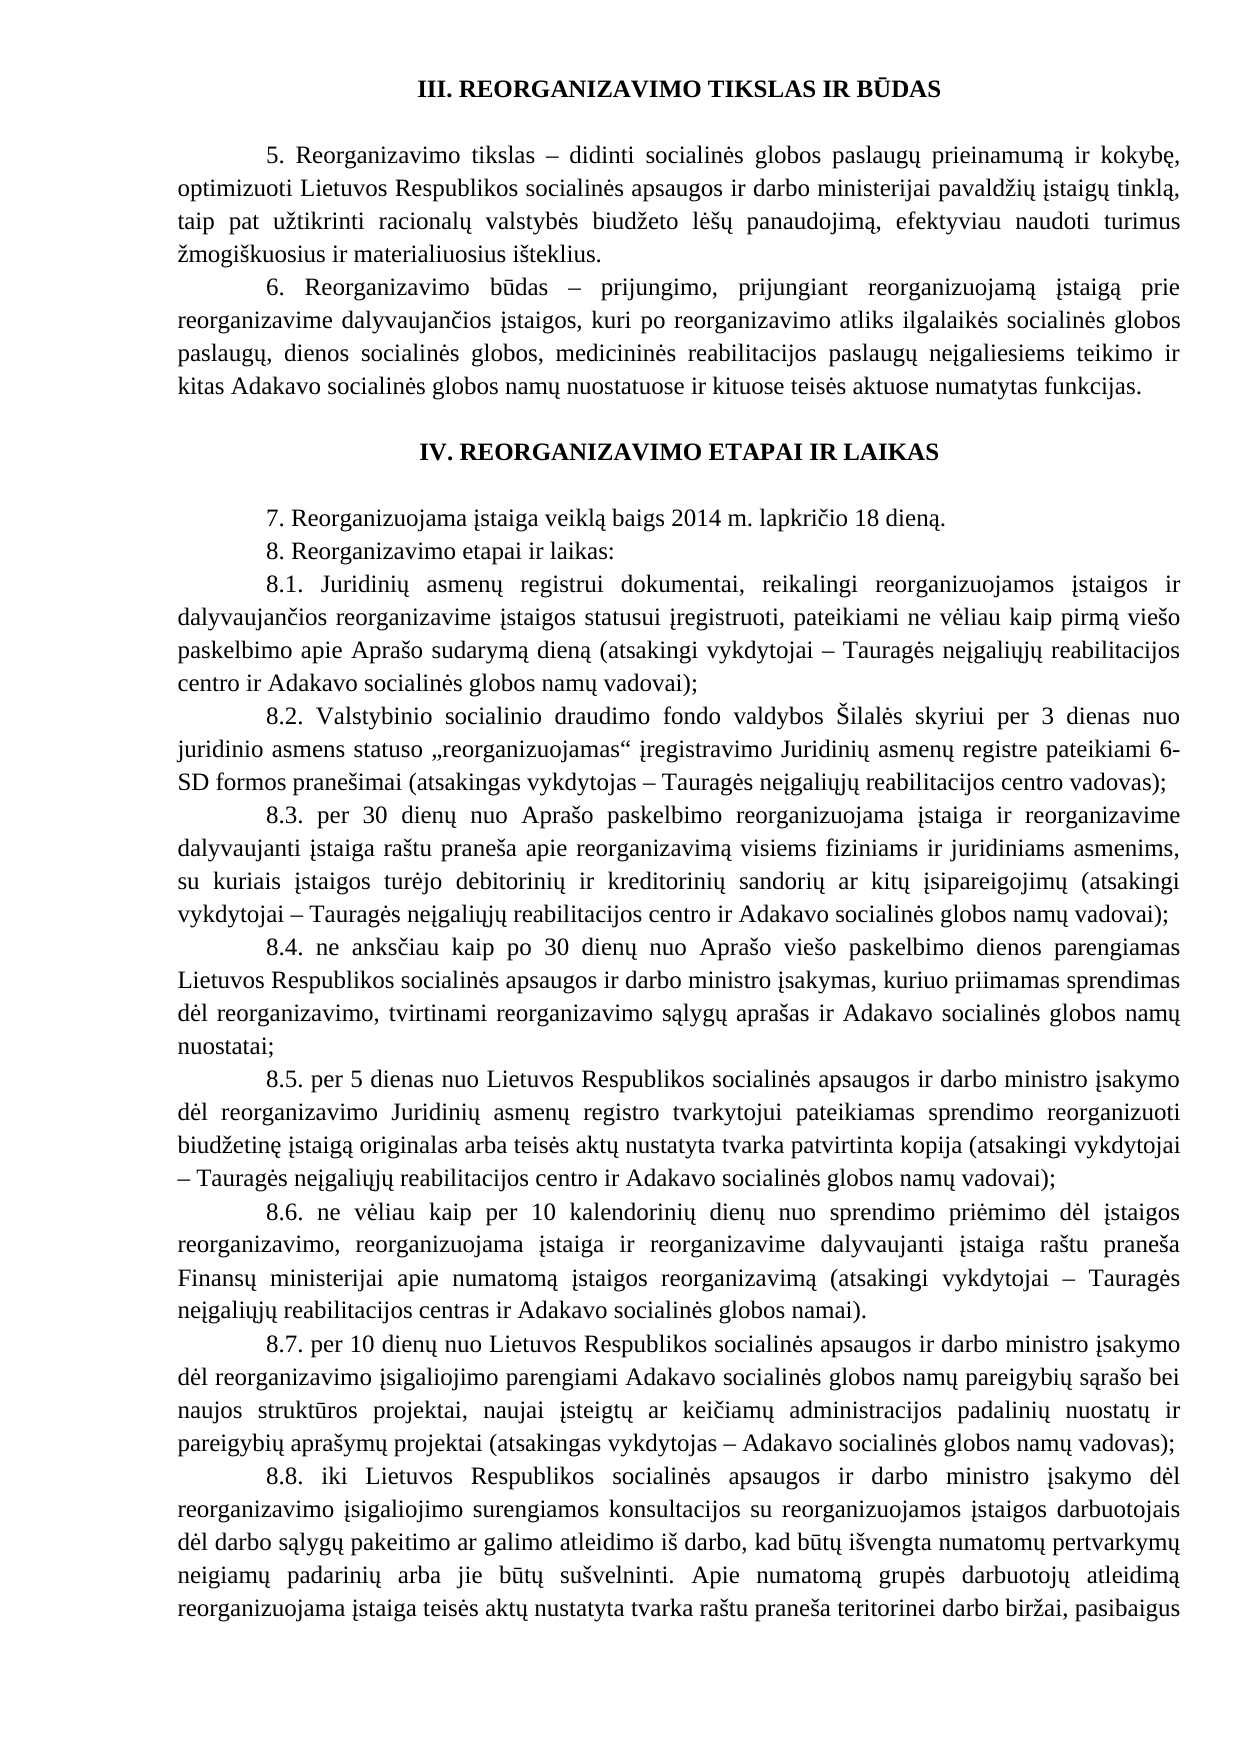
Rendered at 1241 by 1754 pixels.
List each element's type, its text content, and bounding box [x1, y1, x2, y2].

text 8.5. per 5 dienas nuo Lietuvos Respublikos socialinės apsaugos ir darbo ministro įsakymo dėl reorganizavimo Juridinių asmenų registro tvarkytojui pateikiamas sprendimo reorganizuoti biudžetinę įstaigą originalas arba teisės aktų nustatyta tvarka patvirtinta kopija (atsakingi vykdytojai – Tauragės neįgaliųjų reabilitacijos centro ir Adakavo socialinės globos namų vadovai); [177, 1064, 1181, 1192]
text 8.6. ne vėliau kaip per 10 kalendorinių dienų nuo sprendimo priėmimo dėl įstaigos reorganizavimo, reorganizuojama įstaiga ir reorganizavime dalyvaujanti įstaiga raštu praneša Finansų ministerijai apie numatomą įstaigos reorganizavimą (atsakingi vykdytojai – Tauragės neįgaliųjų reabilitacijos centras ir Adakavo socialinės globos namai). [177, 1197, 1181, 1324]
text 8.7. per 10 dienų nuo Lietuvos Respublikos socialinės apsaugos ir darbo ministro įsakymo dėl reorganizavimo įsigaliojimo parengiami Adakavo socialinės globos namų pareigybių sąrašo bei naujos struktūros projektai, naujai įsteigtų ar keičiamų administracijos padalinių nuostatų ir pareigybių aprašymų projektai (atsakingas vykdytojas – Adakavo socialinės globos namų vadovas); [177, 1329, 1181, 1456]
text 7. Reorganizuojama įstaiga veiklą baigs 2014 m. lapkričio 18 dieną. [177, 503, 1181, 532]
text 6. Reorganizavimo būdas – prijungimo, prijungiant reorganizuojamą įstaigą prie reorganizavime dalyvaujančios įstaigos, kuri po reorganizavimo atliks ilgalaikės socialinės globos paslaugų, dienos socialinės globos, medicininės reabilitacijos paslaugų neįgaliesiems teikimo ir kitas Adakavo socialinės globos namų nuostatuose ir kituose teisės aktuose numatytas funkcijas. [177, 272, 1181, 400]
text 5. Reorganizavimo tikslas – didinti socialinės globos paslaugų prieinamumą ir kokybę, optimizuoti Lietuvos Respublikos socialinės apsaugos ir darbo ministerijai pavaldžių įstaigų tinklą, taip pat užtikrinti racionalų valstybės biudžeto lėšų panaudojimą, efektyviau naudoti turimus žmogiškuosius ir materialiuosius išteklius. [177, 140, 1181, 268]
text 8.1. Juridinių asmenų registrui dokumentai, reikalingi reorganizuojamos įstaigos ir dalyvaujančios reorganizavime įstaigos statusui įregistruoti, pateikiami ne vėliau kaip pirmą viešo paskelbimo apie Aprašo sudarymą dieną (atsakingi vykdytojai – Tauragės neįgaliųjų reabilitacijos centro ir Adakavo socialinės globos namų vadovai); [177, 569, 1181, 697]
text 8.4. ne anksčiau kaip po 30 dienų nuo Aprašo viešo paskelbimo dienos parengiamas Lietuvos Respublikos socialinės apsaugos ir darbo ministro įsakymas, kuriuo priimamas sprendimas dėl reorganizavimo, tvirtinami reorganizavimo sąlygų aprašas ir Adakavo socialinės globos namų nuostatai; [177, 932, 1181, 1060]
text 8.8. iki Lietuvos Respublikos socialinės apsaugos ir darbo ministro įsakymo dėl reorganizavimo įsigaliojimo surengiamos konsultacijos su reorganizuojamos įstaigos darbuotojais dėl darbo sąlygų pakeitimo ar galimo atleidimo iš darbo, kad būtų išvengta numatomų pertvarkymų neigiamų padarinių arba jie būtų sušvelninti. Apie numatomą grupės darbuotojų atleidimą reorganizuojama įstaiga teisės aktų nustatyta tvarka raštu praneša teritorinei darbo biržai, pasibaigus [177, 1461, 1181, 1622]
text 8.3. per 30 dienų nuo Aprašo paskelbimo reorganizuojama įstaiga ir reorganizavime dalyvaujanti įstaiga raštu praneša apie reorganizavimą visiems fiziniams ir juridiniams asmenims, su kuriais įstaigos turėjo debitorinių ir kreditorinių sandorių ar kitų įsipareigojimų (atsakingi vykdytojai – Tauragės neįgaliųjų reabilitacijos centro ir Adakavo socialinės globos namų vadovai); [177, 800, 1181, 928]
text 8. Reorganizavimo etapai ir laikas: [177, 536, 1181, 565]
text III. REORGANIZAVIMO TIKSLAS IR BŪDAS [177, 74, 1181, 103]
text 8.2. Valstybinio socialinio draudimo fondo valdybos Šilalės skyriui per 3 dienas nuo juridinio asmens statuso „reorganizuojamas“ įregistravimo Juridinių asmenų registre pateikiami 6-SD formos pranešimai (atsakingas vykdytojas – Tauragės neįgaliųjų reabilitacijos centro vadovas); [177, 701, 1181, 796]
text IV. REORGANIZAVIMO ETAPAI IR LAIKAS [177, 437, 1181, 466]
